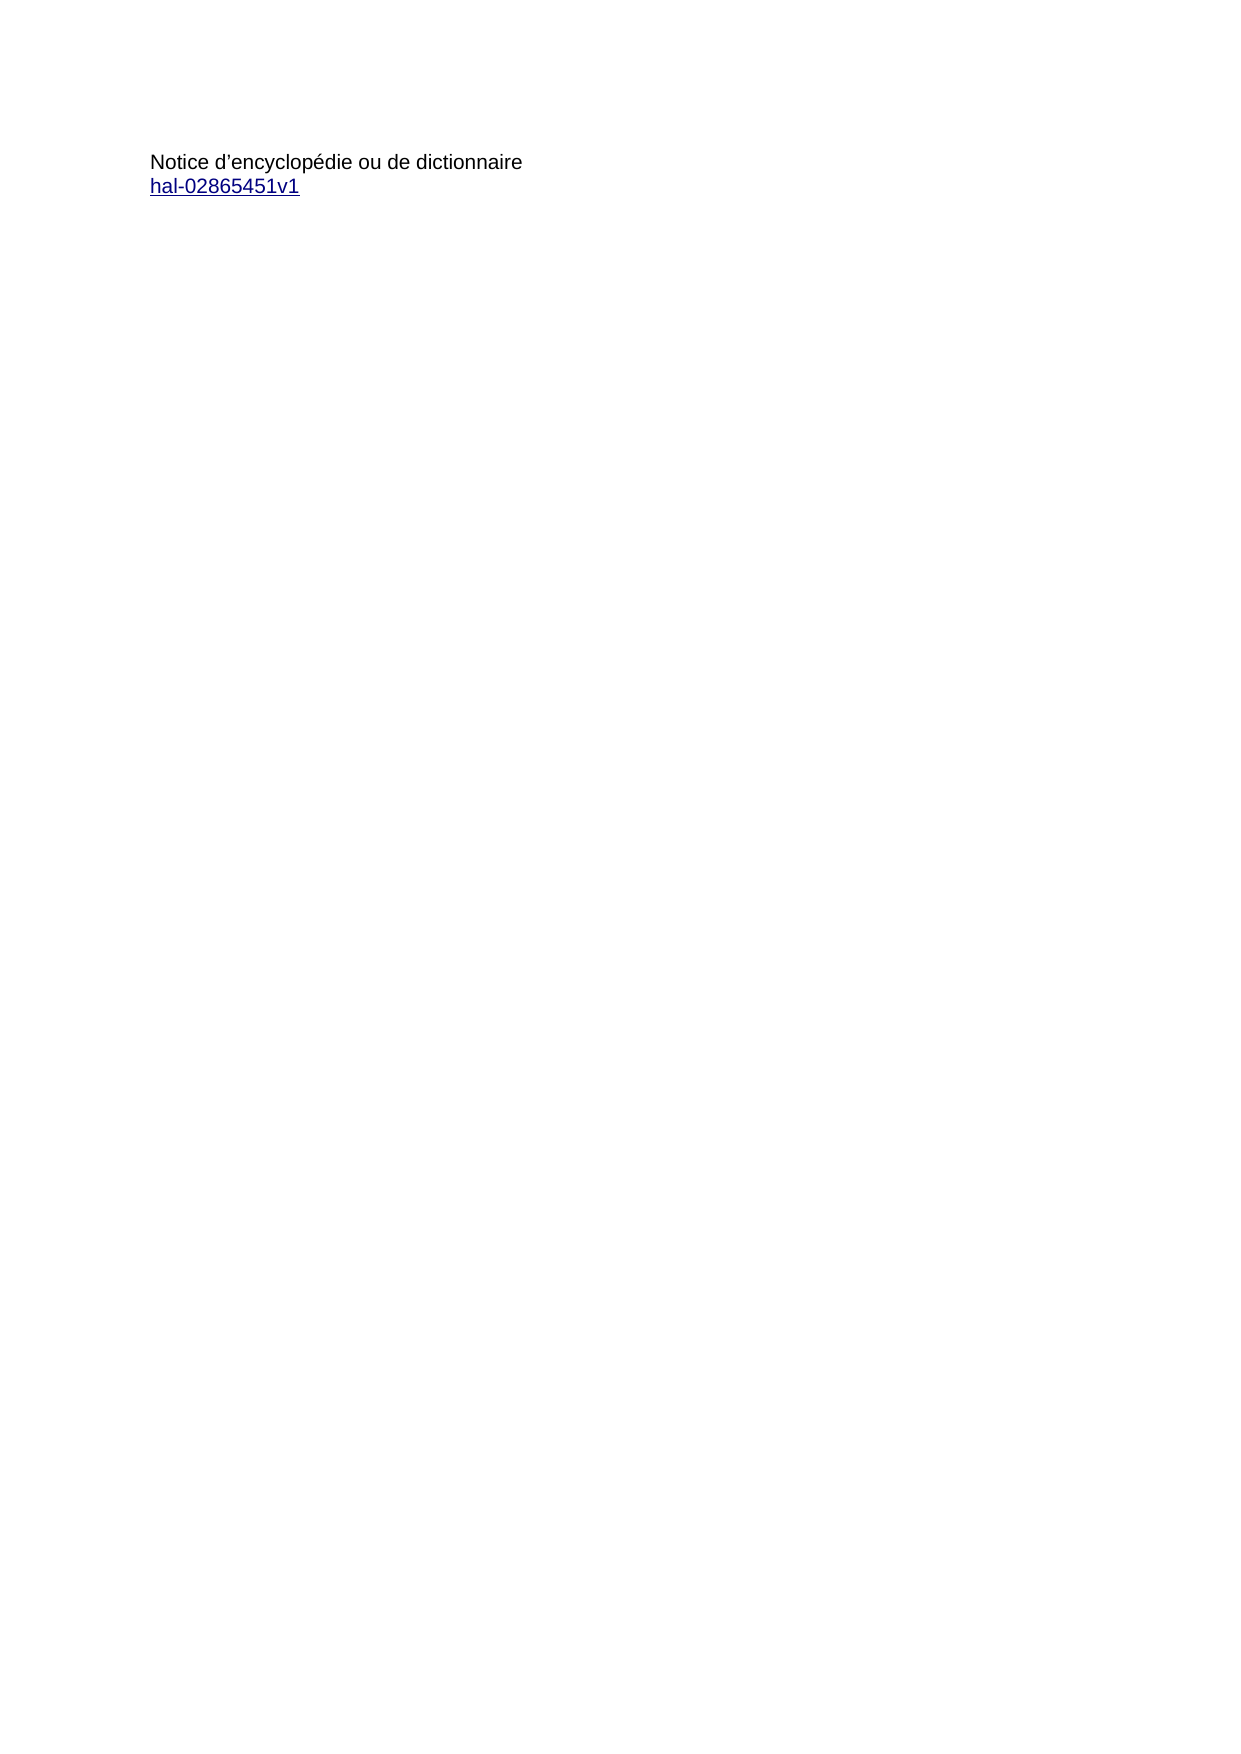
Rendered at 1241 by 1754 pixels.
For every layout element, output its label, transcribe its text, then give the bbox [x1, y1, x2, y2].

table_header Notice d’encyclopédie ou de dictionnaire hal-02865451v1 [150, 150, 1090, 198]
